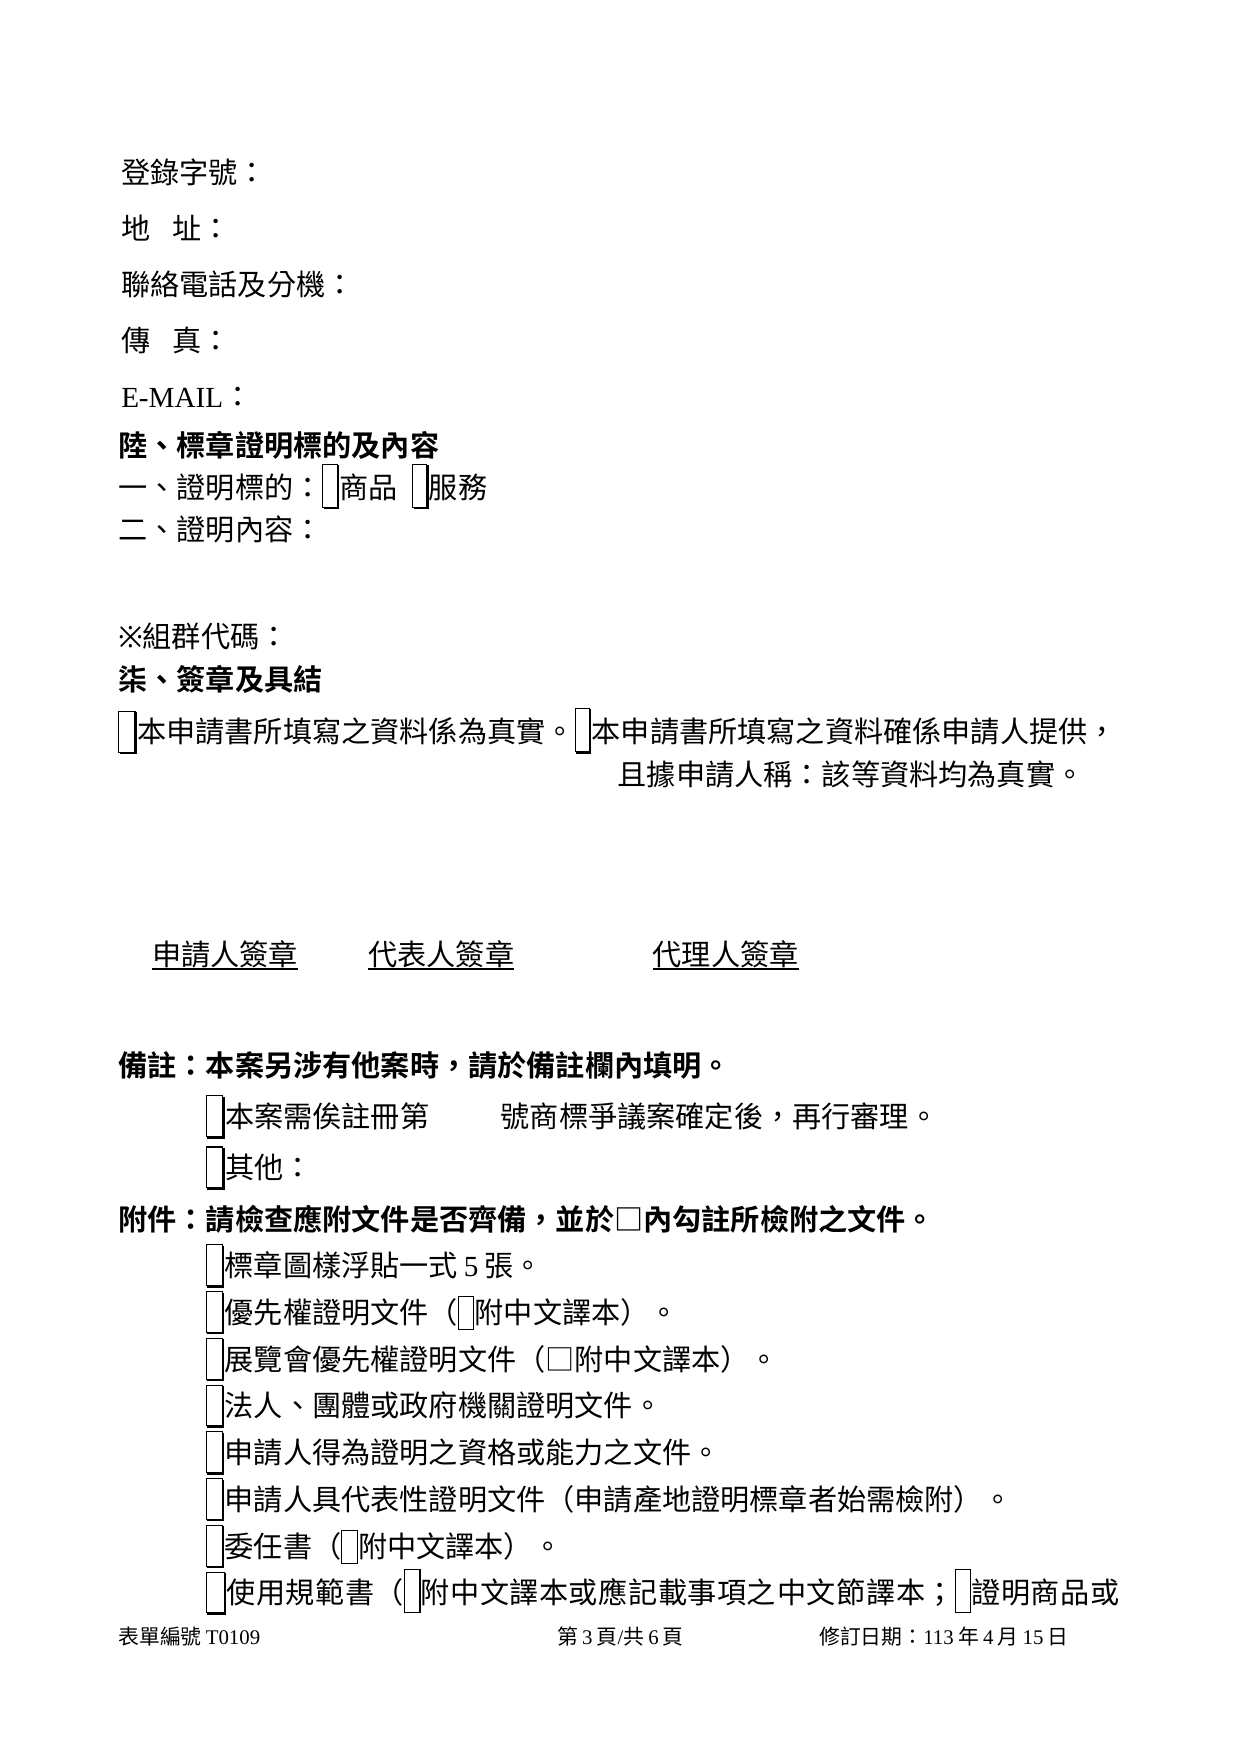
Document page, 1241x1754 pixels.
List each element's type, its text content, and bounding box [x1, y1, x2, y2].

table_cell 聯絡電話及分機： [118, 255, 505, 311]
table_cell 地 址： [118, 199, 1181, 255]
text 備註：本案另涉有他案時，請於備註欄內填明。 [118, 1043, 1117, 1085]
text 商品 [338, 464, 412, 507]
text 陸、標章證明標的及內容 [118, 422, 1126, 464]
text 其他： [206, 1145, 1117, 1187]
text 本申請書所填寫之資料係為真實。 本申請書所填寫之資料確係申請人提供，且據申請人稱：該等資料均為真實。 [118, 709, 1117, 793]
text ※組群代碼： [118, 614, 1126, 656]
text 附中文譯本或應記載事項之中文節譯本； [421, 1570, 955, 1612]
text 二、證明內容： [118, 507, 1126, 549]
text [323, 465, 337, 507]
text 法人、團體或政府機關證明文件。 [118, 1383, 1119, 1425]
text 本案需俟註冊第 號商標爭議案確定後，再行審理。 [206, 1093, 1117, 1136]
text 服務 [427, 464, 1126, 507]
text 使用規範書（ [206, 1570, 404, 1612]
text 展覽會優先權證明文件（□附中文譯本）。 [118, 1336, 1119, 1378]
text 附件：請檢查應附文件是否齊備，並於□內勾註所檢附之文件。 [118, 1196, 1119, 1238]
text 標章圖樣浮貼一式5張。 [118, 1242, 1119, 1285]
table_cell [505, 255, 1181, 311]
table_cell 登錄字號： [118, 143, 1181, 199]
text 委任書（ 附中文譯本）。 [118, 1523, 1120, 1565]
text 申請人得為證明之資格或能力之文件。 [118, 1429, 1120, 1472]
text 申請人具代表性證明文件（申請產地證明標章者始需檢附）。 [118, 1476, 1120, 1519]
text 證明商品或 [971, 1570, 1120, 1612]
table_cell [348, 366, 1181, 422]
text 優先權證明文件（ 附中文譯本）。 [118, 1289, 1119, 1332]
text 柒、簽章及具結 [118, 656, 1120, 698]
table_cell 傳 真： [118, 311, 348, 366]
table_cell E-MAIL： [118, 366, 348, 422]
text 申請人簽章 代表人簽章 代理人簽章 [118, 918, 1119, 987]
text [413, 465, 426, 507]
text 一、證明標的： [118, 464, 322, 507]
table_cell [348, 311, 1181, 366]
